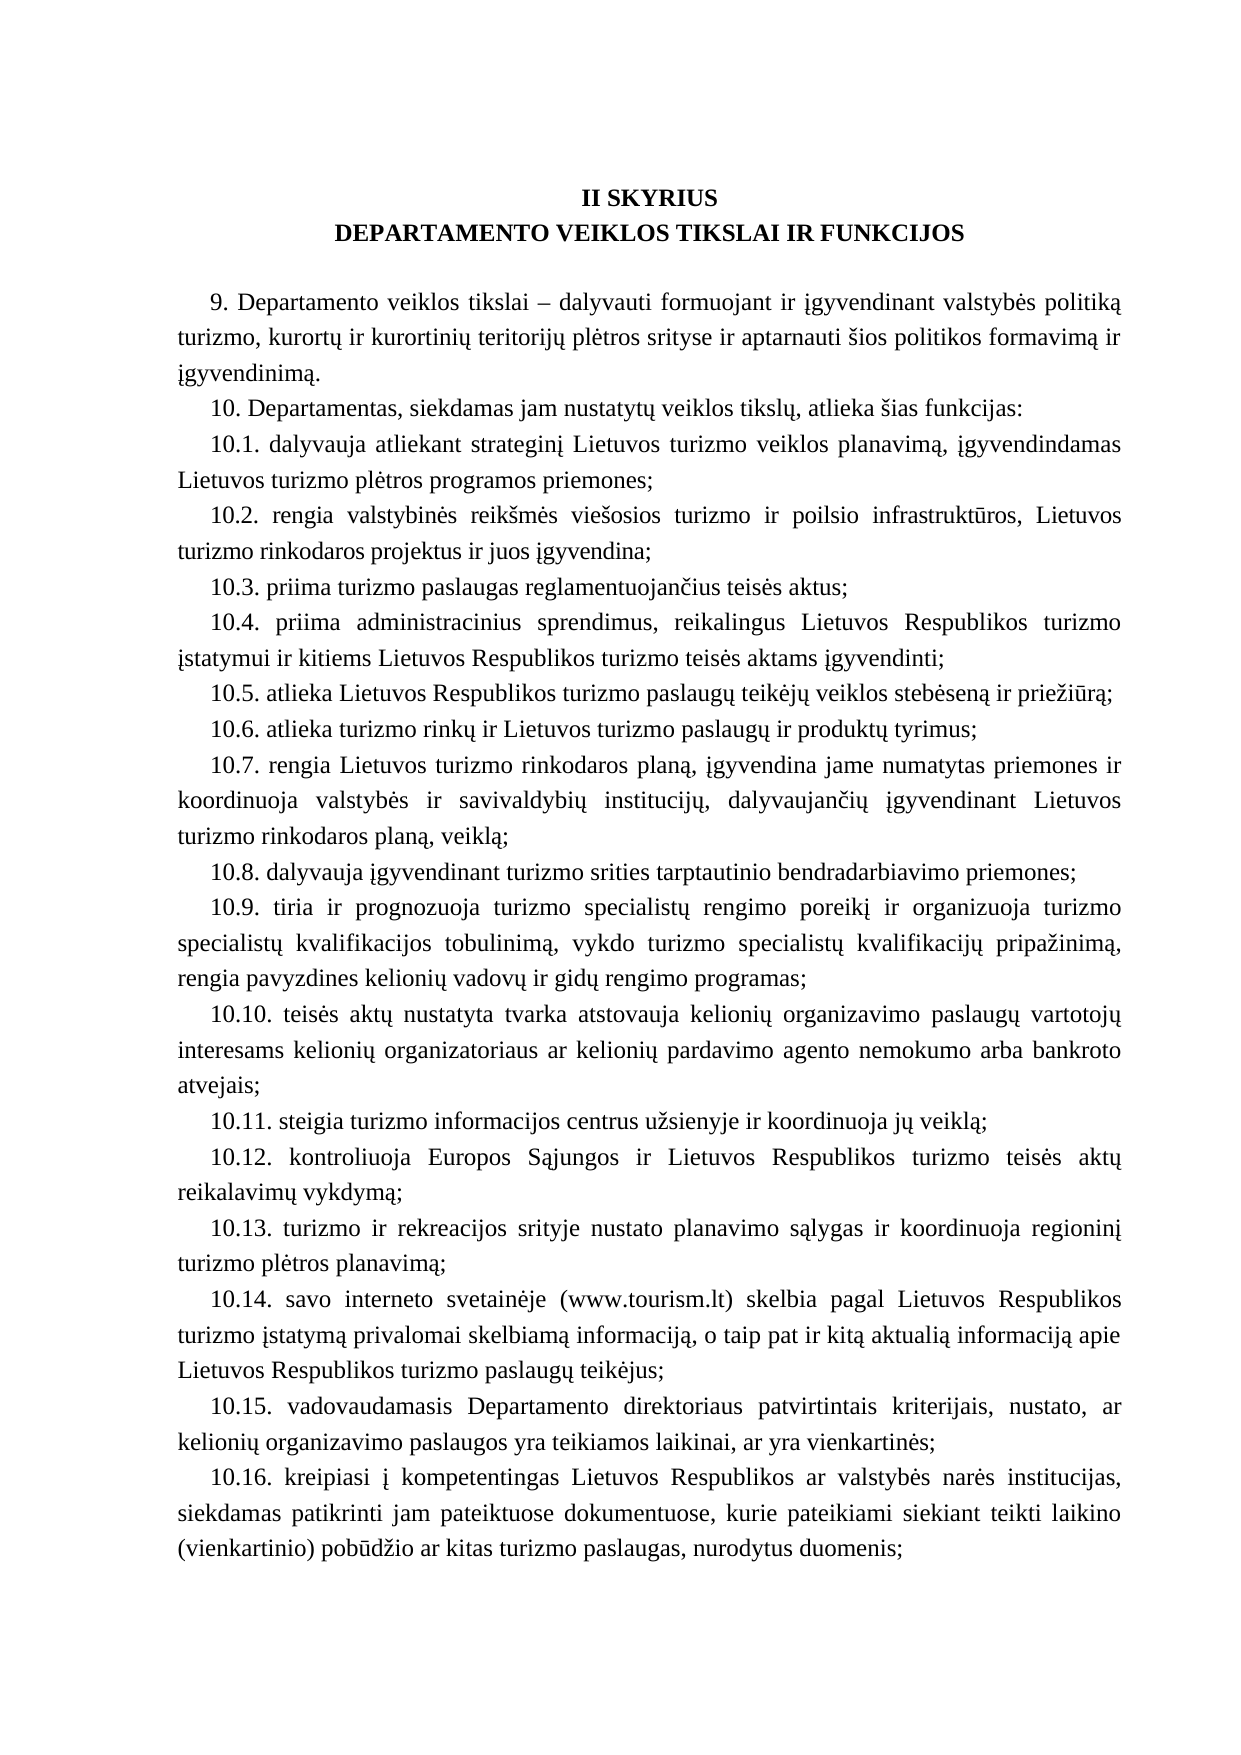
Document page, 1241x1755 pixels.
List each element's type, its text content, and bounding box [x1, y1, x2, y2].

text DEPARTAMENTO VEIKLOS TIKSLAI IR FUNKCIJOS [177, 218, 1122, 246]
text 10.14. savo interneto svetainėje (www.tourism.lt) skelbia pagal Lietuvos Respublikos turizmo įstatymą privalomai skelbiamą informaciją, o taip pat ir kitą aktualią informaciją apie Lietuvos Respublikos turizmo paslaugų teikėjus; [177, 1284, 1122, 1384]
text 10.2. rengia valstybinės reikšmės viešosios turizmo ir poilsio infrastruktūros, Lietuvos turizmo rinkodaros projektus ir juos įgyvendina; [177, 500, 1122, 565]
text 10.10. teisės aktų nustatyta tvarka atstovauja kelionių organizavimo paslaugų vartotojų interesams kelionių organizatoriaus ar kelionių pardavimo agento nemokumo arba bankroto atvejais; [177, 999, 1122, 1099]
text 10.9. tiria ir prognozuoja turizmo specialistų rengimo poreikį ir organizuoja turizmo specialistų kvalifikacijos tobulinimą, vykdo turizmo specialistų kvalifikacijų pripažinimą, rengia pavyzdines kelionių vadovų ir gidų rengimo programas; [177, 892, 1122, 992]
text 10.16. kreipiasi į kompetentingas Lietuvos Respublikos ar valstybės narės institucijas, siekdamas patikrinti jam pateiktuose dokumentuose, kurie pateikiami siekiant teikti laikino (vienkartinio) pobūdžio ar kitas turizmo paslaugas, nurodytus duomenis; [177, 1462, 1122, 1562]
text 10.6. atlieka turizmo rinkų ir Lietuvos turizmo paslaugų ir produktų tyrimus; [177, 714, 1122, 743]
text 9. Departamento veiklos tikslai – dalyvauti formuojant ir įgyvendinant valstybės politiką turizmo, kurortų ir kurortinių teritorijų plėtros srityse ir aptarnauti šios politikos formavimą ir įgyvendinimą. [177, 287, 1122, 387]
text 10.7. rengia Lietuvos turizmo rinkodaros planą, įgyvendina jame numatytas priemones ir koordinuoja valstybės ir savivaldybių institucijų, dalyvaujančių įgyvendinant Lietuvos turizmo rinkodaros planą, veiklą; [177, 750, 1122, 850]
text 10.12. kontroliuoja Europos Sąjungos ir Lietuvos Respublikos turizmo teisės aktų reikalavimų vykdymą; [177, 1142, 1122, 1206]
text 10.8. dalyvauja įgyvendinant turizmo srities tarptautinio bendradarbiavimo priemones; [177, 857, 1122, 885]
text 10.4. priima administracinius sprendimus, reikalingus Lietuvos Respublikos turizmo įstatymui ir kitiems Lietuvos Respublikos turizmo teisės aktams įgyvendinti; [177, 607, 1122, 672]
text 10.1. dalyvauja atliekant strateginį Lietuvos turizmo veiklos planavimą, įgyvendindamas Lietuvos turizmo plėtros programos priemones; [177, 429, 1122, 493]
text 10.11. steigia turizmo informacijos centrus užsienyje ir koordinuoja jų veiklą; [177, 1106, 1122, 1135]
text 10.15. vadovaudamasis Departamento direktoriaus patvirtintais kriterijais, nustato, ar kelionių organizavimo paslaugos yra teikiamos laikinai, ar yra vienkartinės; [177, 1391, 1122, 1455]
text 10.13. turizmo ir rekreacijos srityje nustato planavimo sąlygas ir koordinuoja regioninį turizmo plėtros planavimą; [177, 1213, 1122, 1277]
text II skyrius [177, 183, 1122, 212]
text 10. Departamentas, siekdamas jam nustatytų veiklos tikslų, atlieka šias funkcijas: [177, 393, 1122, 422]
text 10.3. priima turizmo paslaugas reglamentuojančius teisės aktus; [177, 572, 1122, 600]
text 10.5. atlieka Lietuvos Respublikos turizmo paslaugų teikėjų veiklos stebėseną ir priežiūrą; [177, 678, 1122, 707]
